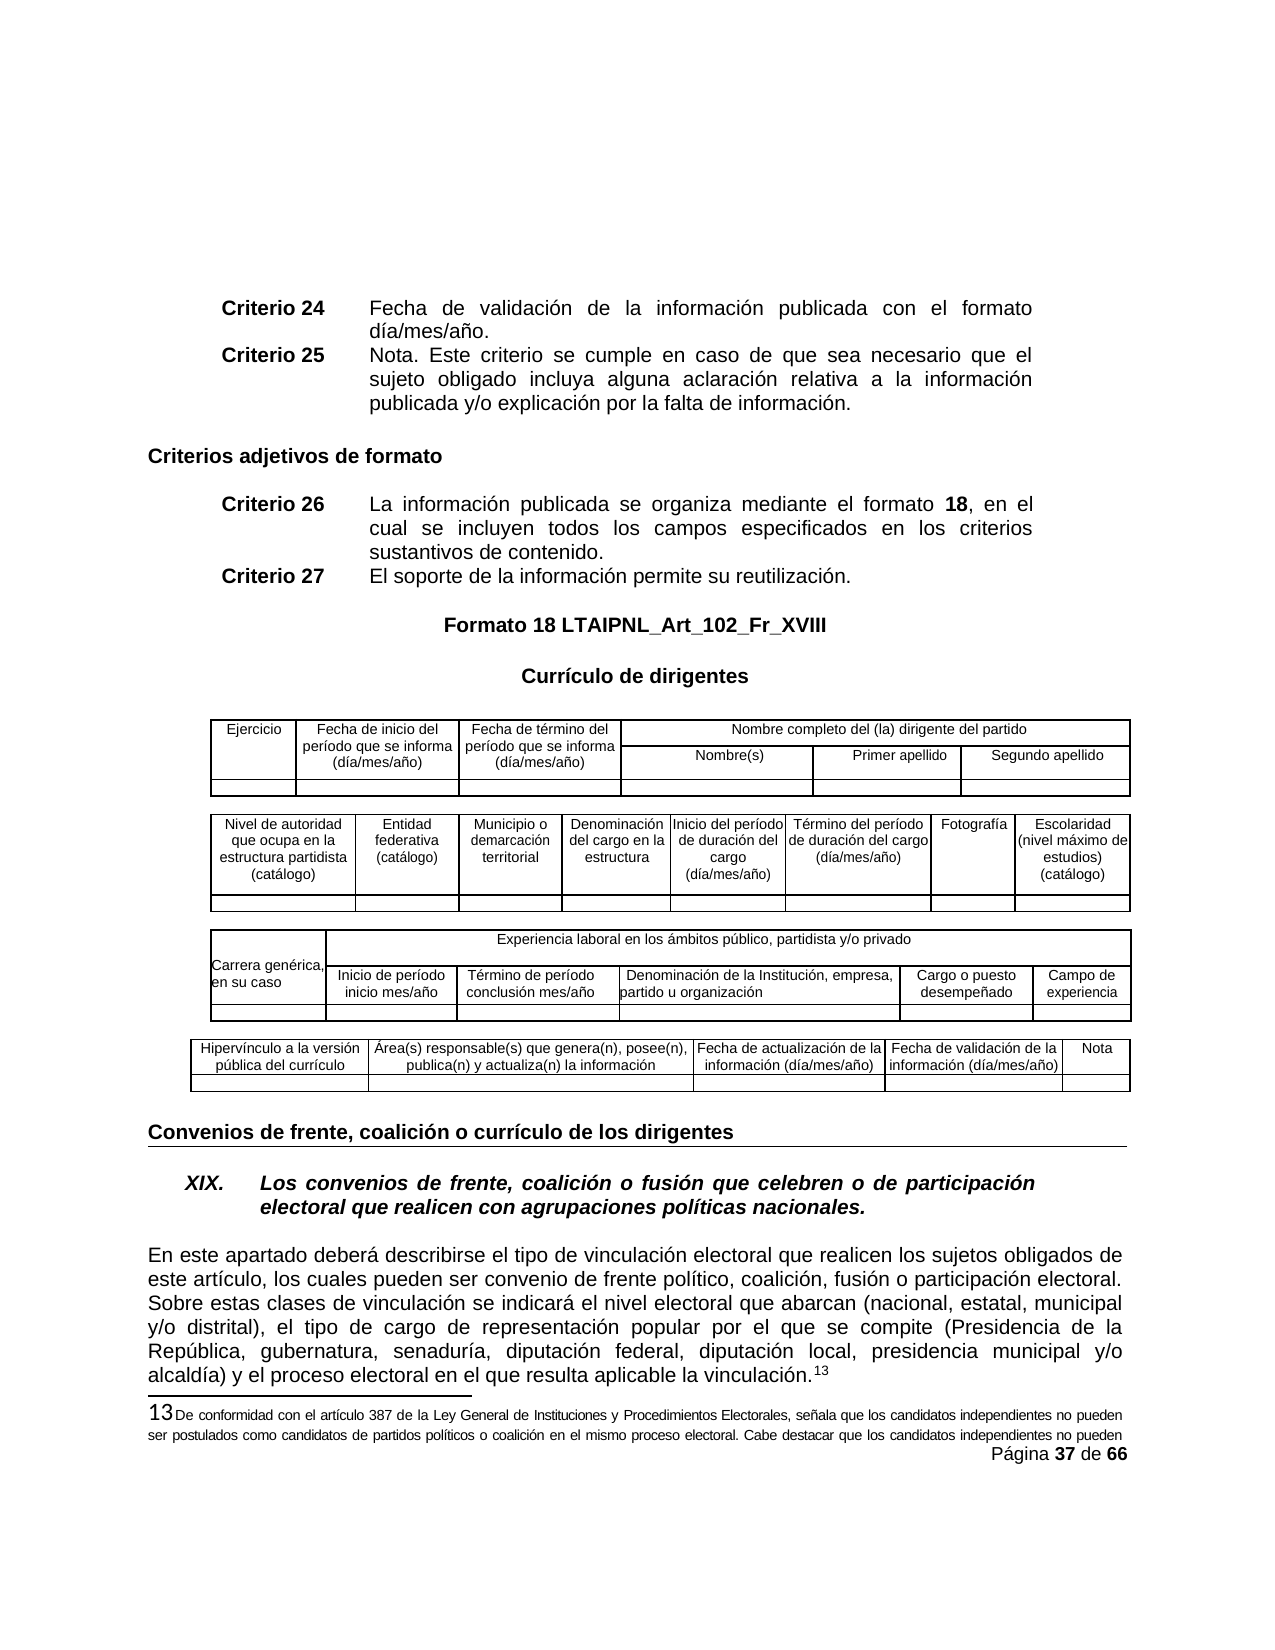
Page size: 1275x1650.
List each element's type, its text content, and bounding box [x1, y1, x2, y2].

table_header Hipervínculo a la versión pública del currículo [192, 1040, 368, 1074]
table_header Nivel de autoridad que ocupa en la estructura partidista (catálogo) [212, 815, 355, 894]
table_cell [1016, 896, 1129, 911]
table_cell [192, 1075, 368, 1091]
table_cell [694, 1075, 884, 1091]
table_cell [1034, 1005, 1130, 1020]
table_cell Cargo o puesto desempeñado [901, 967, 1032, 1004]
table_header Fecha de validación de la información (día/mes/año) [886, 1040, 1062, 1074]
table_cell Campo de experiencia [1034, 967, 1130, 1004]
table_cell [814, 780, 960, 795]
table_header Experiencia laboral en los ámbitos público, partidista y/o privado [327, 931, 1130, 965]
table_header Nombre completo del (la) dirigente del partido [622, 721, 1129, 745]
table_cell [460, 780, 620, 795]
table_header Ejercicio [212, 721, 295, 778]
table_header Fecha de término del período que se informa (día/mes/año) [460, 721, 620, 778]
table_cell [563, 896, 670, 911]
text Currículo de dirigentes [148, 664, 1122, 688]
table_cell [786, 896, 930, 911]
text Criterio 24 Fecha de validación de la información publicada con el formato día/mes/año. [221, 295, 1033, 343]
table_header Carrera genérica, en su caso [212, 931, 325, 1004]
table_cell [212, 780, 295, 795]
table_cell [369, 1075, 693, 1091]
subtitle XIX. Los convenios de frente, coalición o fusión que celebren o de participación electoral que realicen con agrupaciones políticas nacionales. [185, 1171, 1039, 1219]
table_cell [327, 1005, 456, 1020]
table_cell [901, 1005, 1032, 1020]
table_cell [886, 1075, 1062, 1091]
table_cell [620, 1005, 899, 1020]
table_header Área(s) responsable(s) que genera(n), posee(n), publica(n) y actualiza(n) la información [369, 1040, 693, 1074]
subtitle Formato 18 LTAIPNL_Art_102_Fr_XVIII [148, 612, 1122, 636]
table_cell Inicio de período inicio mes/año [327, 967, 456, 1004]
table_cell [1063, 1075, 1129, 1091]
table_header Término del período de duración del cargo (día/mes/año) [786, 815, 930, 894]
table_cell Segundo apellido [962, 747, 1129, 778]
table_cell [356, 896, 458, 911]
text Convenios de frente, coalición o currículo de los dirigentes [148, 1120, 1127, 1146]
table_cell Denominación de la Institución, empresa, partido u organización [620, 967, 899, 1004]
table_header Escolaridad (nivel máximo de estudios) (catálogo) [1016, 815, 1129, 894]
table_header Fecha de inicio del período que se informa (día/mes/año) [297, 721, 458, 778]
text Criterio 27 El soporte de la información permite su reutilización. [221, 564, 1033, 588]
table_header Nota [1063, 1040, 1129, 1074]
text En este apartado deberá describirse el tipo de vinculación electoral que realicen los sujetos obligados de este artículo, los cuales pueden ser convenio de frente político, coalición, fusión o participación electoral. Sobre estas clases de vinculación se indicará el nivel electoral que abarcan (nacional, estatal, municipal y/o distrital), el tipo de cargo de representación popular por el que se compite (Presidencia de la República, gubernatura, senaduría, diputación federal, diputación local, presidencia municipal y/o alcaldía) y el proceso electoral en el que resulta aplicable la vinculación. [148, 1243, 1124, 1386]
table_cell Nombre(s) [622, 747, 812, 778]
list De conformidad con el artículo 387 de la Ley General de Instituciones y Procedimientos Electorales, señala que los candidatos independientes no pueden ser postulados como candidatos de partidos políticos o coalición en el mismo proceso electoral. Cabe destacar que los candidatos independientes no pueden [148, 1396, 1124, 1443]
table_header Municipio o demarcación territorial [460, 815, 561, 894]
table_cell [297, 780, 458, 795]
table_cell [212, 1005, 325, 1020]
text Criterio 25 Nota. Este criterio se cumple en caso de que sea necesario que el sujeto obligado incluya alguna aclaración relativa a la información publicada y/o explicación por la falta de información. [221, 343, 1033, 415]
table_cell [460, 896, 561, 911]
table_header Denominación del cargo en la estructura [563, 815, 670, 894]
table_cell Primer apellido [814, 747, 960, 778]
table_cell [932, 896, 1014, 911]
table_cell [671, 896, 785, 911]
table_cell [212, 896, 355, 911]
table_cell Término de período conclusión mes/año [458, 967, 619, 1004]
table_cell [622, 780, 812, 795]
table_header Fotografía [932, 815, 1014, 894]
table_cell [962, 780, 1129, 795]
table_header Inicio del período de duración del cargo (día/mes/año) [671, 815, 785, 894]
table_header Entidad federativa (catálogo) [356, 815, 458, 894]
table_cell [458, 1005, 619, 1020]
text Criterios adjetivos de formato [148, 444, 1127, 468]
text Criterio 26 La información publicada se organiza mediante el formato 18, en el cual se incluyen todos los campos especificados en los criterios sustantivos de contenido. [221, 492, 1033, 564]
table_header Fecha de actualización de la información (día/mes/año) [694, 1040, 884, 1074]
